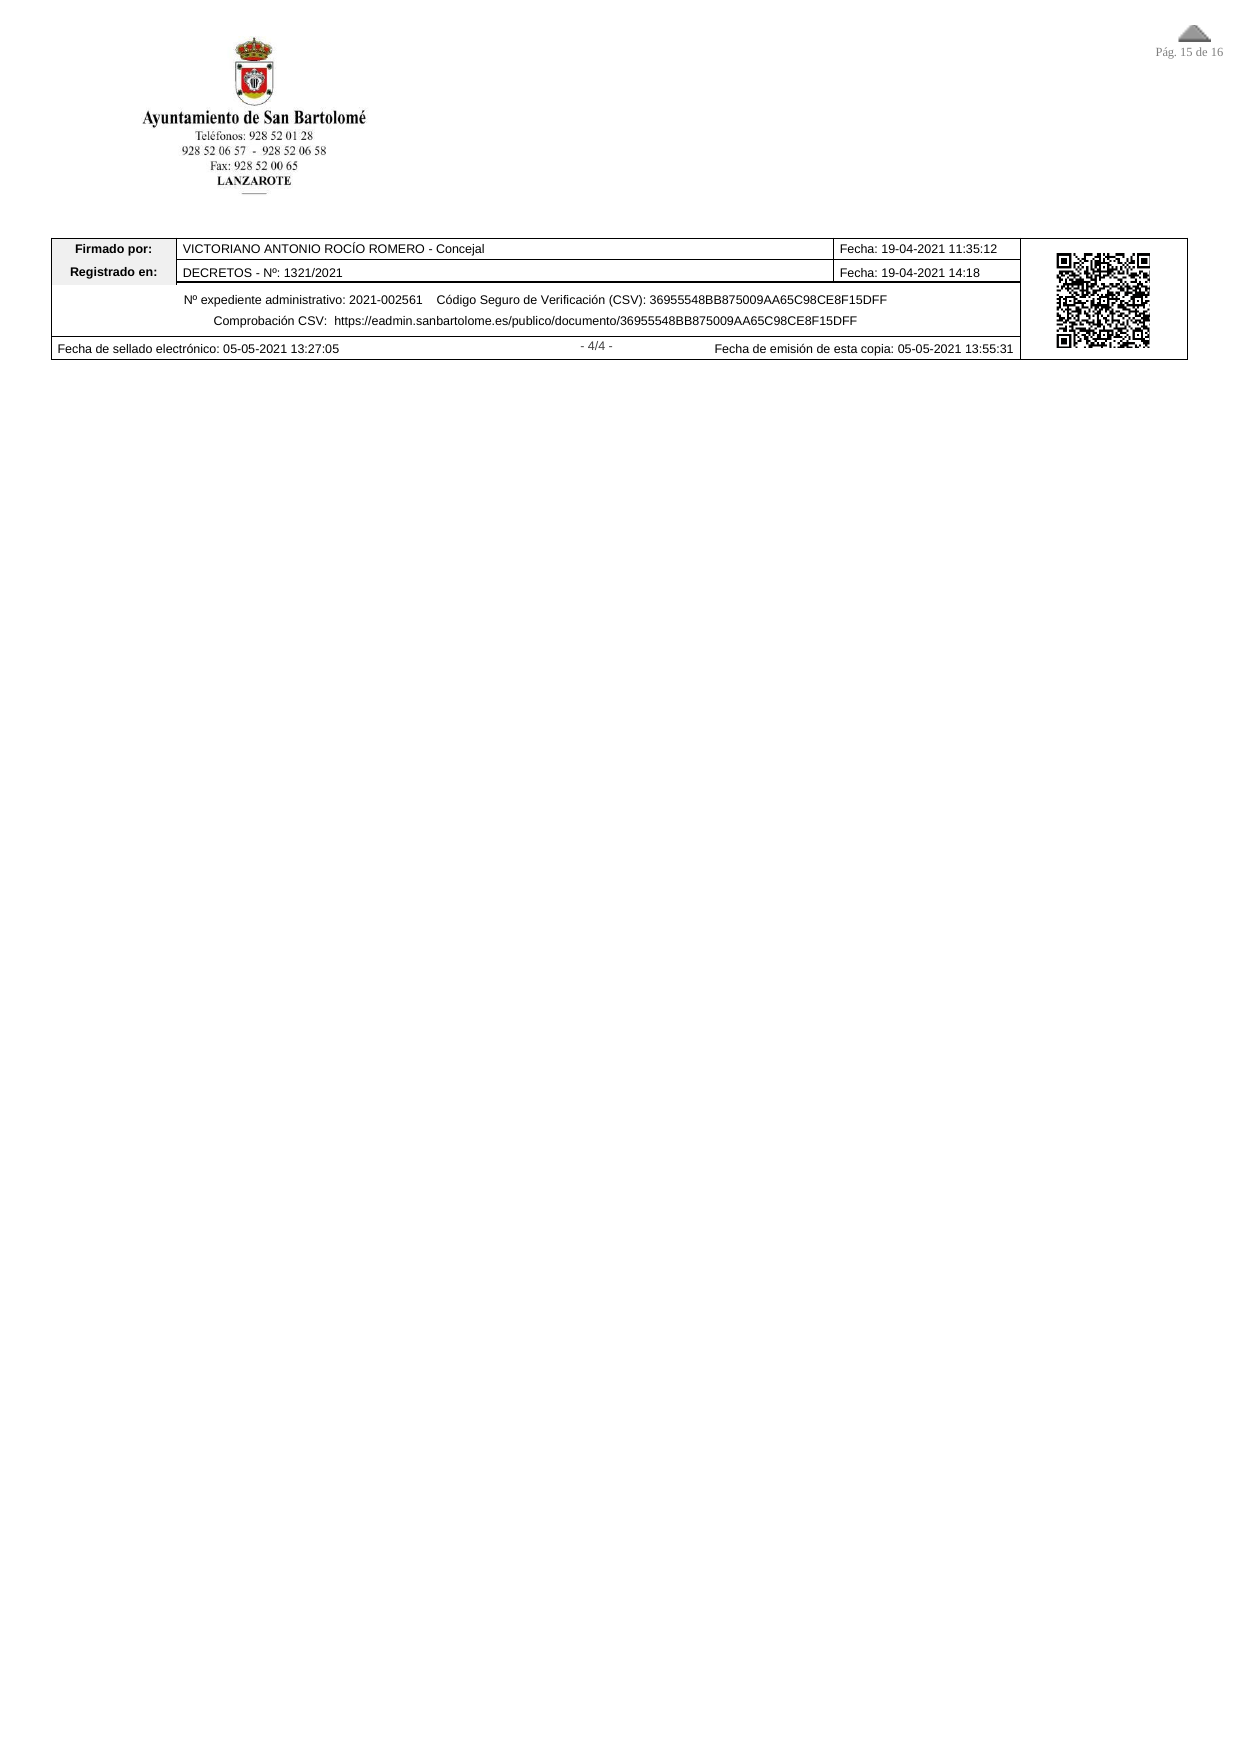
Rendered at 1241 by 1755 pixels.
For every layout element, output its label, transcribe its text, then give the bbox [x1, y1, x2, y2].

table_header Fecha: 19-04-2021 11:35:12 [834, 239, 1020, 259]
table_header VICTORIANO ANTONIO ROCÍO ROMERO - Concejal [177, 239, 833, 259]
table_cell Registrado en: [52, 263, 176, 281]
table_header Firmado por: [52, 239, 176, 259]
table_header [1021, 239, 1187, 359]
table_cell Nº expediente administrativo: 2021-002561 Código Seguro de Verificación (CSV): 36955548BB875009AA65C98CE8F15DFF Comprobación CSV: https://eadmin.sanbartolome.es/publico/documento/36955548BB875009AA65C98CE8F15DFF [52, 283, 1020, 336]
table_cell Fecha: 19-04-2021 14:18 [834, 260, 1020, 281]
table_cell Fecha de sellado electrónico: 05-05-2021 13:27:05 - 4/4 - Fecha de emisión de esta copia: 05-05-2021 13:55:31 [52, 337, 1020, 359]
table_cell DECRETOS - Nº: 1321/2021 [177, 260, 833, 281]
